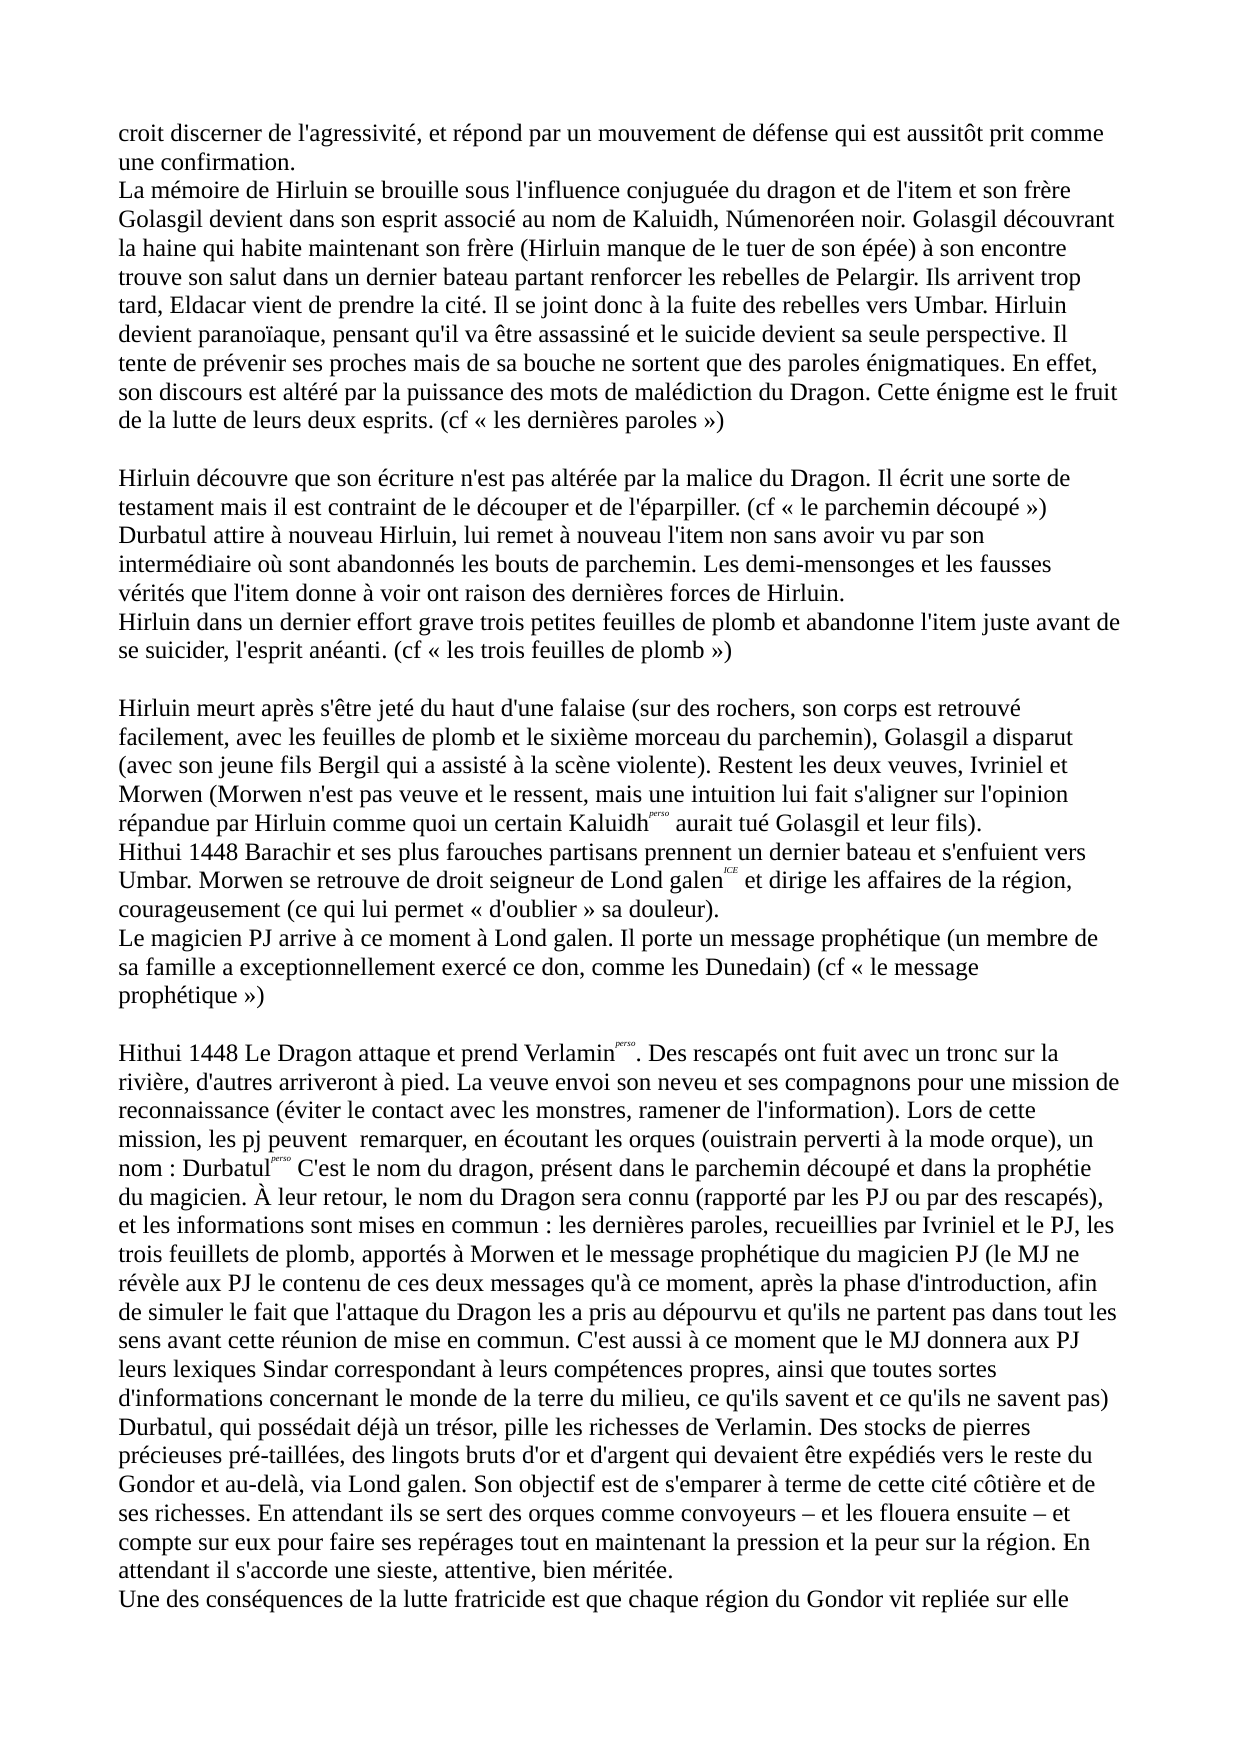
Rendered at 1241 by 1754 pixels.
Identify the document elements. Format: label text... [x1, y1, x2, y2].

text croit discerner de l'agressivité, et répond par un mouvement de défense qui est aussitôt prit comme une confirmation. [118, 118, 1122, 176]
text Hirluin découvre que son écriture n'est pas altérée par la malice du Dragon. Il écrit une sorte de testament mais il est contraint de le découper et de l'éparpiller. (cf « le parchemin découpé ») [118, 463, 1122, 521]
text Hirluin dans un dernier effort grave trois petites feuilles de plomb et abandonne l'item juste avant de se suicider, l'esprit anéanti. (cf « les trois feuilles de plomb ») [118, 607, 1122, 664]
text Hithui 1448 Barachir et ses plus farouches partisans prennent un dernier bateau et s'enfuient vers Umbar. Morwen se retrouve de droit seigneur de Lond galenICE et dirige les affaires de la région, courageusement (ce qui lui permet « d'oublier » sa douleur). [118, 837, 1122, 923]
text Durbatul, qui possédait déjà un trésor, pille les richesses de Verlamin. Des stocks de pierres précieuses pré-taillées, des lingots bruts d'or et d'argent qui devaient être expédiés vers le reste du Gondor et au-delà, via Lond galen. Son objectif est de s'emparer à terme de cette cité côtière et de ses richesses. En attendant ils se sert des orques comme convoyeurs – et les flouera ensuite – et compte sur eux pour faire ses repérages tout en maintenant la pression et la peur sur la région. En attendant il s'accorde une sieste, attentive, bien méritée. [118, 1412, 1122, 1584]
text Durbatul attire à nouveau Hirluin, lui remet à nouveau l'item non sans avoir vu par son intermédiaire où sont abandonnés les bouts de parchemin. Les demi-mensonges et les fausses vérités que l'item donne à voir ont raison des dernières forces de Hirluin. [118, 521, 1122, 607]
text Le magicien PJ arrive à ce moment à Lond galen. Il porte un message prophétique (un membre de sa famille a exceptionnellement exercé ce don, comme les Dunedain) (cf « le message prophétique ») [118, 923, 1122, 1009]
text La mémoire de Hirluin se brouille sous l'influence conjuguée du dragon et de l'item et son frère Golasgil devient dans son esprit associé au nom de Kaluidh, Númenoréen noir. Golasgil découvrant la haine qui habite maintenant son frère (Hirluin manque de le tuer de son épée) à son encontre trouve son salut dans un dernier bateau partant renforcer les rebelles de Pelargir. Ils arrivent trop tard, Eldacar vient de prendre la cité. Il se joint donc à la fuite des rebelles vers Umbar. Hirluin devient paranoïaque, pensant qu'il va être assassiné et le suicide devient sa seule perspective. Il tente de prévenir ses proches mais de sa bouche ne sortent que des paroles énigmatiques. En effet, son discours est altéré par la puissance des mots de malédiction du Dragon. Cette énigme est le fruit de la lutte de leurs deux esprits. (cf « les dernières paroles ») [118, 176, 1122, 434]
text Une des conséquences de la lutte fratricide est que chaque région du Gondor vit repliée sur elle [118, 1584, 1122, 1613]
text Hirluin meurt après s'être jeté du haut d'une falaise (sur des rochers, son corps est retrouvé facilement, avec les feuilles de plomb et le sixième morceau du parchemin), Golasgil a disparut (avec son jeune fils Bergil qui a assisté à la scène violente). Restent les deux veuves, Ivriniel et Morwen (Morwen n'est pas veuve et le ressent, mais une intuition lui fait s'aligner sur l'opinion répandue par Hirluin comme quoi un certain Kaluidhperso aurait tué Golasgil et leur fils). [118, 693, 1122, 837]
text Hithui 1448 Le Dragon attaque et prend Verlaminperso. Des rescapés ont fuit avec un tronc sur la rivière, d'autres arriveront à pied. La veuve envoi son neveu et ses compagnons pour une mission de reconnaissance (éviter le contact avec les monstres, ramener de l'information). Lors de cette mission, les pj peuvent remarquer, en écoutant les orques (ouistrain perverti à la mode orque), un nom : Durbatulperso C'est le nom du dragon, présent dans le parchemin découpé et dans la prophétie du magicien. À leur retour, le nom du Dragon sera connu (rapporté par les PJ ou par des rescapés), et les informations sont mises en commun : les dernières paroles, recueillies par Ivriniel et le PJ, les trois feuillets de plomb, apportés à Morwen et le message prophétique du magicien PJ (le MJ ne révèle aux PJ le contenu de ces deux messages qu'à ce moment, après la phase d'introduction, afin de simuler le fait que l'attaque du Dragon les a pris au dépourvu et qu'ils ne partent pas dans tout les sens avant cette réunion de mise en commun. C'est aussi à ce moment que le MJ donnera aux PJ leurs lexiques Sindar correspondant à leurs compétences propres, ainsi que toutes sortes d'informations concernant le monde de la terre du milieu, ce qu'ils savent et ce qu'ils ne savent pas) [118, 1038, 1122, 1412]
